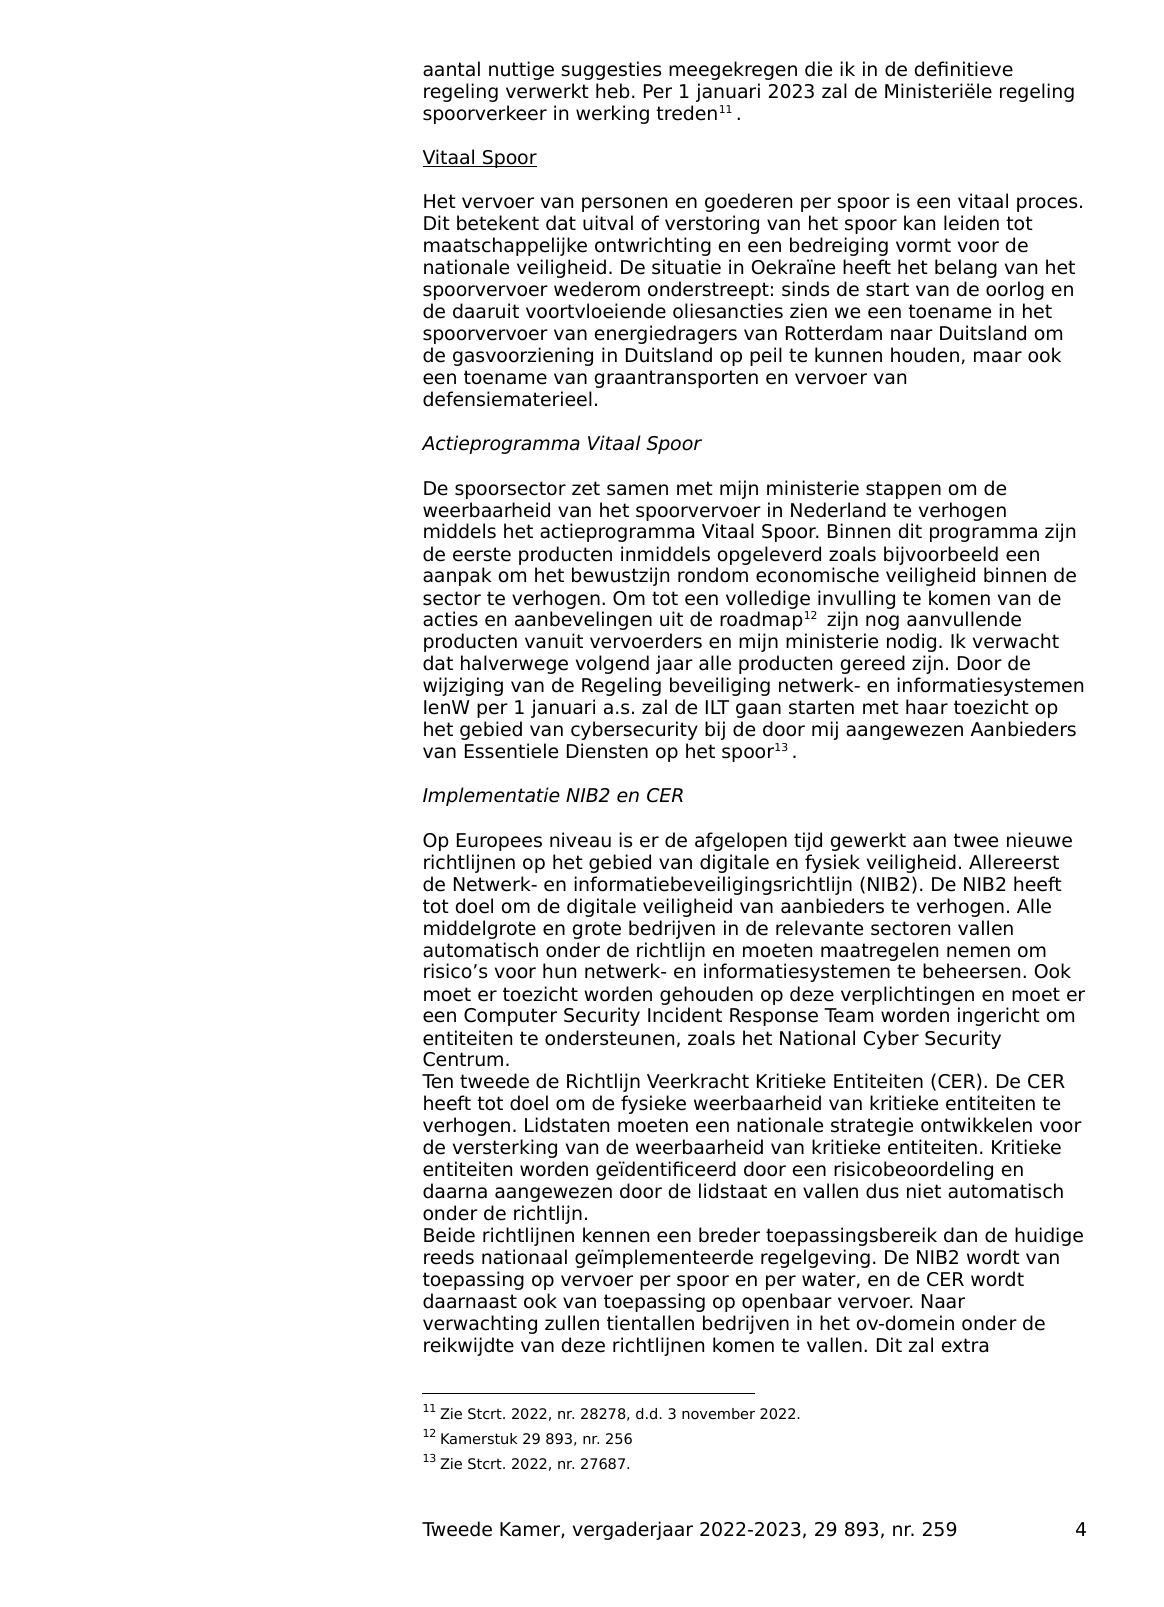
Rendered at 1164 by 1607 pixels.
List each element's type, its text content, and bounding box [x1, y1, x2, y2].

text De spoorsector zet samen met mijn ministerie stappen om de weerbaarheid van het spoorvervoer in Nederland te verhogen middels het actieprogramma Vitaal Spoor. Binnen dit programma zijn de eerste producten inmiddels opgeleverd zoals bijvoorbeeld een aanpak om het bewustzijn rondom economische veiligheid binnen de sector te verhogen. Om tot een volledige invulling te komen van de acties en aanbevelingen uit de roadmap zijn nog aanvullende producten vanuit vervoerders en mijn ministerie nodig. Ik verwacht dat halverwege volgend jaar alle producten gereed zijn. Door de wijziging van de Regeling beveiliging netwerk- en informatiesystemen IenW per 1 januari a.s. zal de ILT gaan starten met haar toezicht op het gebied van cybersecurity bij de door mij aangewezen Aanbieders van Essentiele Diensten op het spoor. [422, 477, 1087, 763]
text Op Europees niveau is er de afgelopen tijd gewerkt aan twee nieuwe richtlijnen op het gebied van digitale en fysiek veiligheid. Allereerst de Netwerk- en informatiebeveiligingsrichtlijn (NIB2). De NIB2 heeft tot doel om de digitale veiligheid van aanbieders te verhogen. Alle middelgrote en grote bedrijven in de relevante sectoren vallen automatisch onder de richtlijn en moeten maatregelen nemen om risico’s voor hun netwerk- en informatiesystemen te beheersen. Ook moet er toezicht worden gehouden op deze verplichtingen en moet er een Computer Security Incident Response Team worden ingericht om entiteiten te ondersteunen, zoals het National Cyber Security Centrum. [422, 829, 1087, 1071]
text Beide richtlijnen kennen een breder toepassingsbereik dan de huidige reeds nationaal geïmplementeerde regelgeving. De NIB2 wordt van toepassing op vervoer per spoor en per water, en de CER wordt daarnaast ook van toepassing op openbaar vervoer. Naar verwachting zullen tientallen bedrijven in het ov-domein onder de reikwijdte van deze richtlijnen komen te vallen. Dit zal extra [422, 1225, 1087, 1357]
text Zie Stcrt. 2022, nr. 27687. [422, 1452, 1087, 1474]
text Ten tweede de Richtlijn Veerkracht Kritieke Entiteiten (CER). De CER heeft tot doel om de fysieke weerbaarheid van kritieke entiteiten te verhogen. Lidstaten moeten een nationale strategie ontwikkelen voor de versterking van de weerbaarheid van kritieke entiteiten. Kritieke entiteiten worden geïdentificeerd door een risicobeoordeling en daarna aangewezen door de lidstaat en vallen dus niet automatisch onder de richtlijn. [422, 1071, 1087, 1225]
text Het vervoer van personen en goederen per spoor is een vitaal proces. Dit betekent dat uitval of verstoring van het spoor kan leiden tot maatschappelijke ontwrichting en een bedreiging vormt voor de nationale veiligheid. De situatie in Oekraïne heeft het belang van het spoorvervoer wederom onderstreept: sinds de start van de oorlog en de daaruit voortvloeiende oliesancties zien we een toename in het spoorvervoer van energiedragers van Rotterdam naar Duitsland om de gasvoorziening in Duitsland op peil te kunnen houden, maar ook een toename van graantransporten en vervoer van defensiematerieel. [422, 191, 1087, 411]
subtitle Vitaal Spoor [422, 147, 1087, 169]
text aantal nuttige suggesties meegekregen die ik in de definitieve regeling verwerkt heb. Per 1 januari 2023 zal de Ministeriële regeling spoorverkeer in werking treden. [422, 59, 1087, 125]
text Kamerstuk 29 893, nr. 256 [422, 1427, 1087, 1449]
subtitle Implementatie NIB2 en CER [422, 785, 1087, 807]
subtitle Actieprogramma Vitaal Spoor [422, 433, 1087, 455]
text Zie Stcrt. 2022, nr. 28278, d.d. 3 november 2022. [422, 1402, 1087, 1424]
